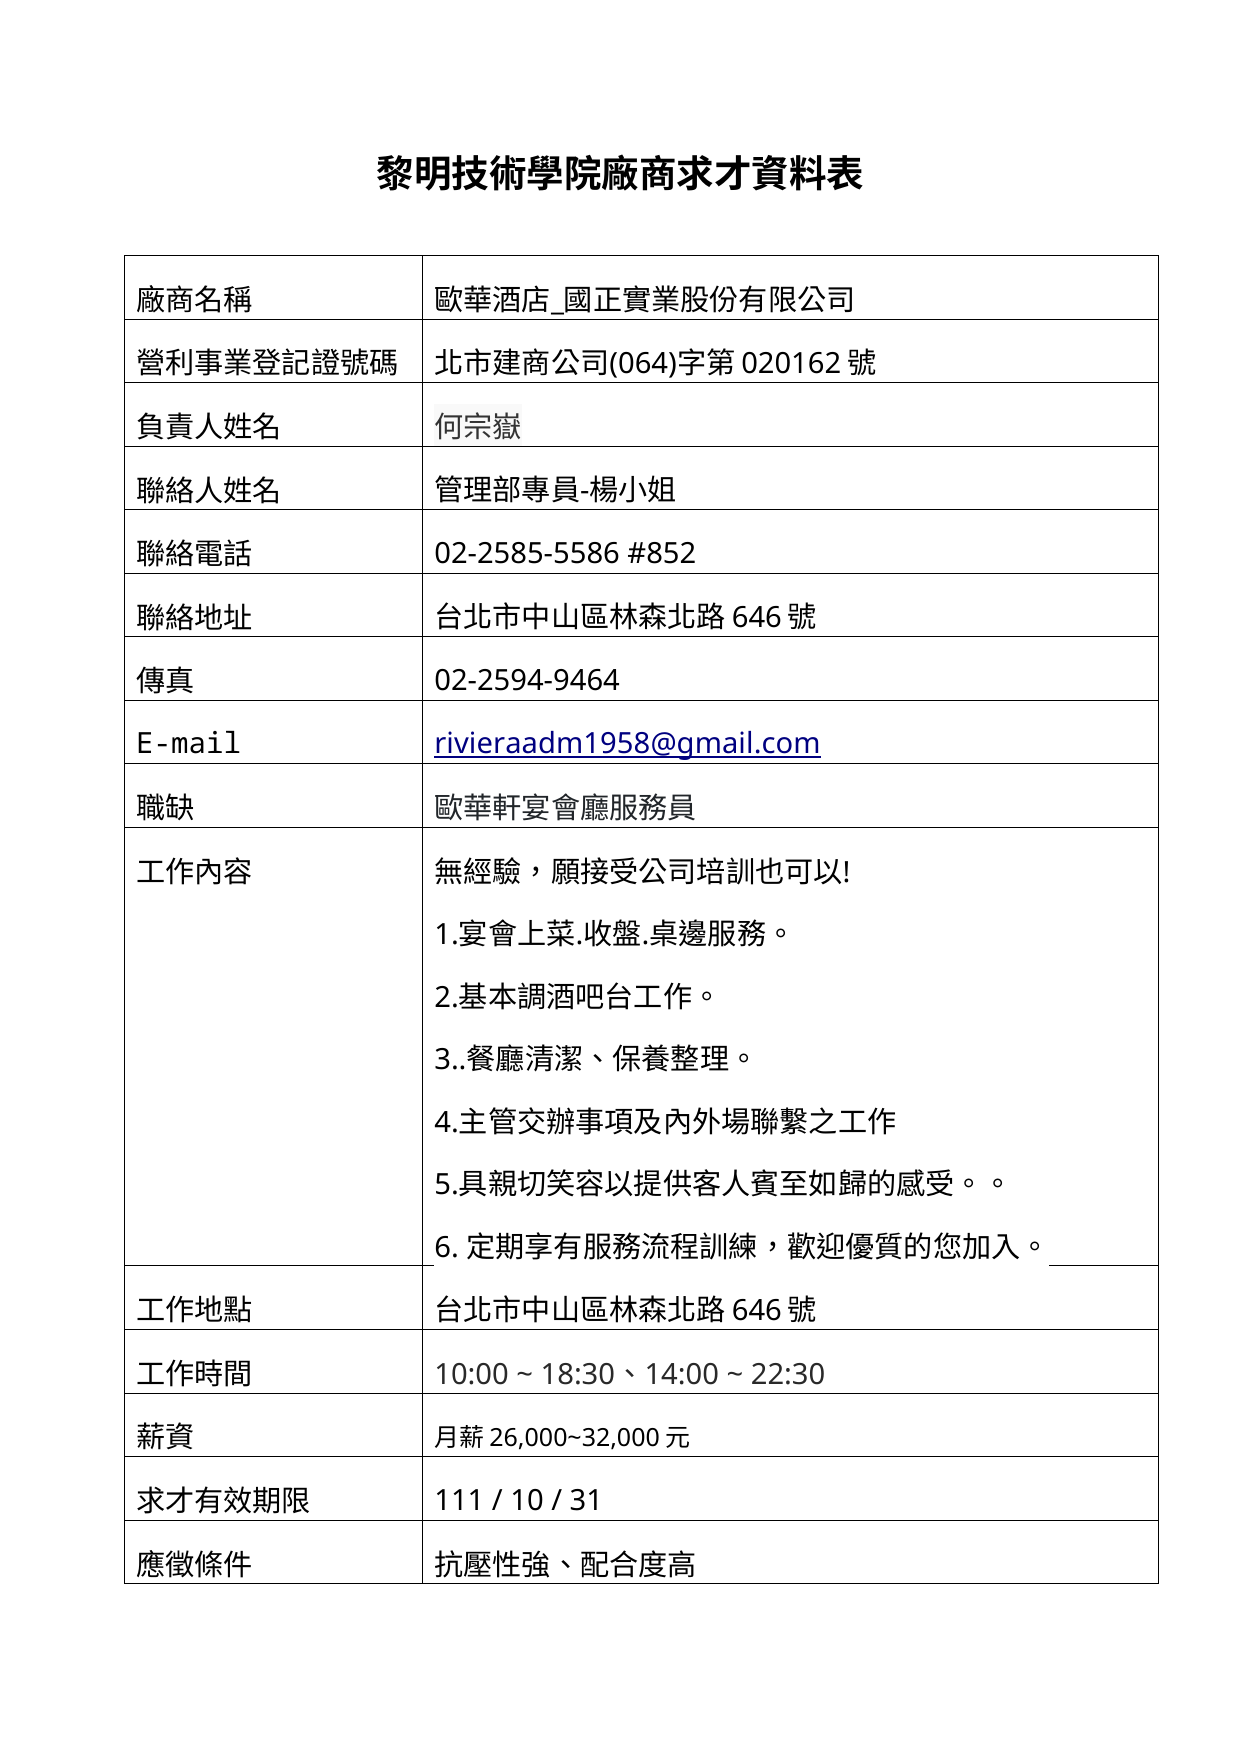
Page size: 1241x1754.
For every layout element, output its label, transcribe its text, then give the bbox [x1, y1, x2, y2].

table_cell rivieraadm1958@gmail.com [1147, 701, 1158, 763]
table_cell 何宗嶽 [423, 383, 1158, 446]
table_cell 聯絡人姓名 [125, 447, 422, 509]
table_cell 職缺 [125, 764, 422, 827]
table_cell 02-2585-5586 #852 [423, 510, 1158, 573]
table_cell 聯絡地址 [125, 574, 422, 636]
table_cell 薪資 [125, 1394, 422, 1456]
table_cell 北市建商公司(064)字第020162號 [423, 320, 1158, 382]
table_cell 求才有效期限 [125, 1457, 422, 1519]
table_cell E-mail [125, 701, 422, 763]
table_cell 傳真 [125, 637, 422, 700]
table_cell 抗壓性強、配合度高 [423, 1521, 1158, 1583]
table_cell 10:00 ~ 18:30、14:00 ~ 22:30 [423, 1330, 1158, 1392]
table_cell 歐華軒宴會廳服務員 [423, 764, 434, 827]
table_cell 台北市中山區林森北路646號 [423, 1266, 1158, 1329]
table_cell 台北市中山區林森北路646號 [423, 574, 1158, 636]
text 黎明技術學院廠商求才資料表 [187, 130, 1053, 192]
table_cell 營利事業登記證號碼 [125, 320, 422, 382]
table_header 歐華酒店_國正實業股份有限公司 [423, 256, 1158, 318]
table_cell 工作時間 [125, 1330, 422, 1392]
table_cell 管理部專員-楊小姐 [423, 447, 1158, 509]
table_cell rivieraadm1958@gmail.com [423, 701, 434, 763]
table_cell 歐華軒宴會廳服務員 [1147, 764, 1158, 827]
table_cell 工作地點 [125, 1266, 422, 1329]
table_cell 無經驗，願接受公司培訓也可以! 1.宴會上菜.收盤.桌邊服務。 2.基本調酒吧台工作。 3..餐廳清潔、保養整理。 4.主管交辦事項及內外場聯繫之工作 5.具親切笑容以提供客人賓至如歸的感受。。 6. 定期享有服務流程訓練，歡迎優質的您加入。 [423, 828, 1158, 1265]
table_cell 02-2594-9464 [423, 637, 1158, 700]
table_cell 聯絡電話 [125, 510, 422, 573]
table_cell 工作內容 [125, 828, 422, 1265]
table_cell 111 / 10 / 31 [423, 1457, 1158, 1519]
table_cell 負責人姓名 [125, 383, 422, 446]
table_header 廠商名稱 [125, 256, 422, 318]
table_cell 應徵條件 [125, 1521, 422, 1583]
table_cell 月薪26,000~32,000元 [423, 1394, 1158, 1456]
